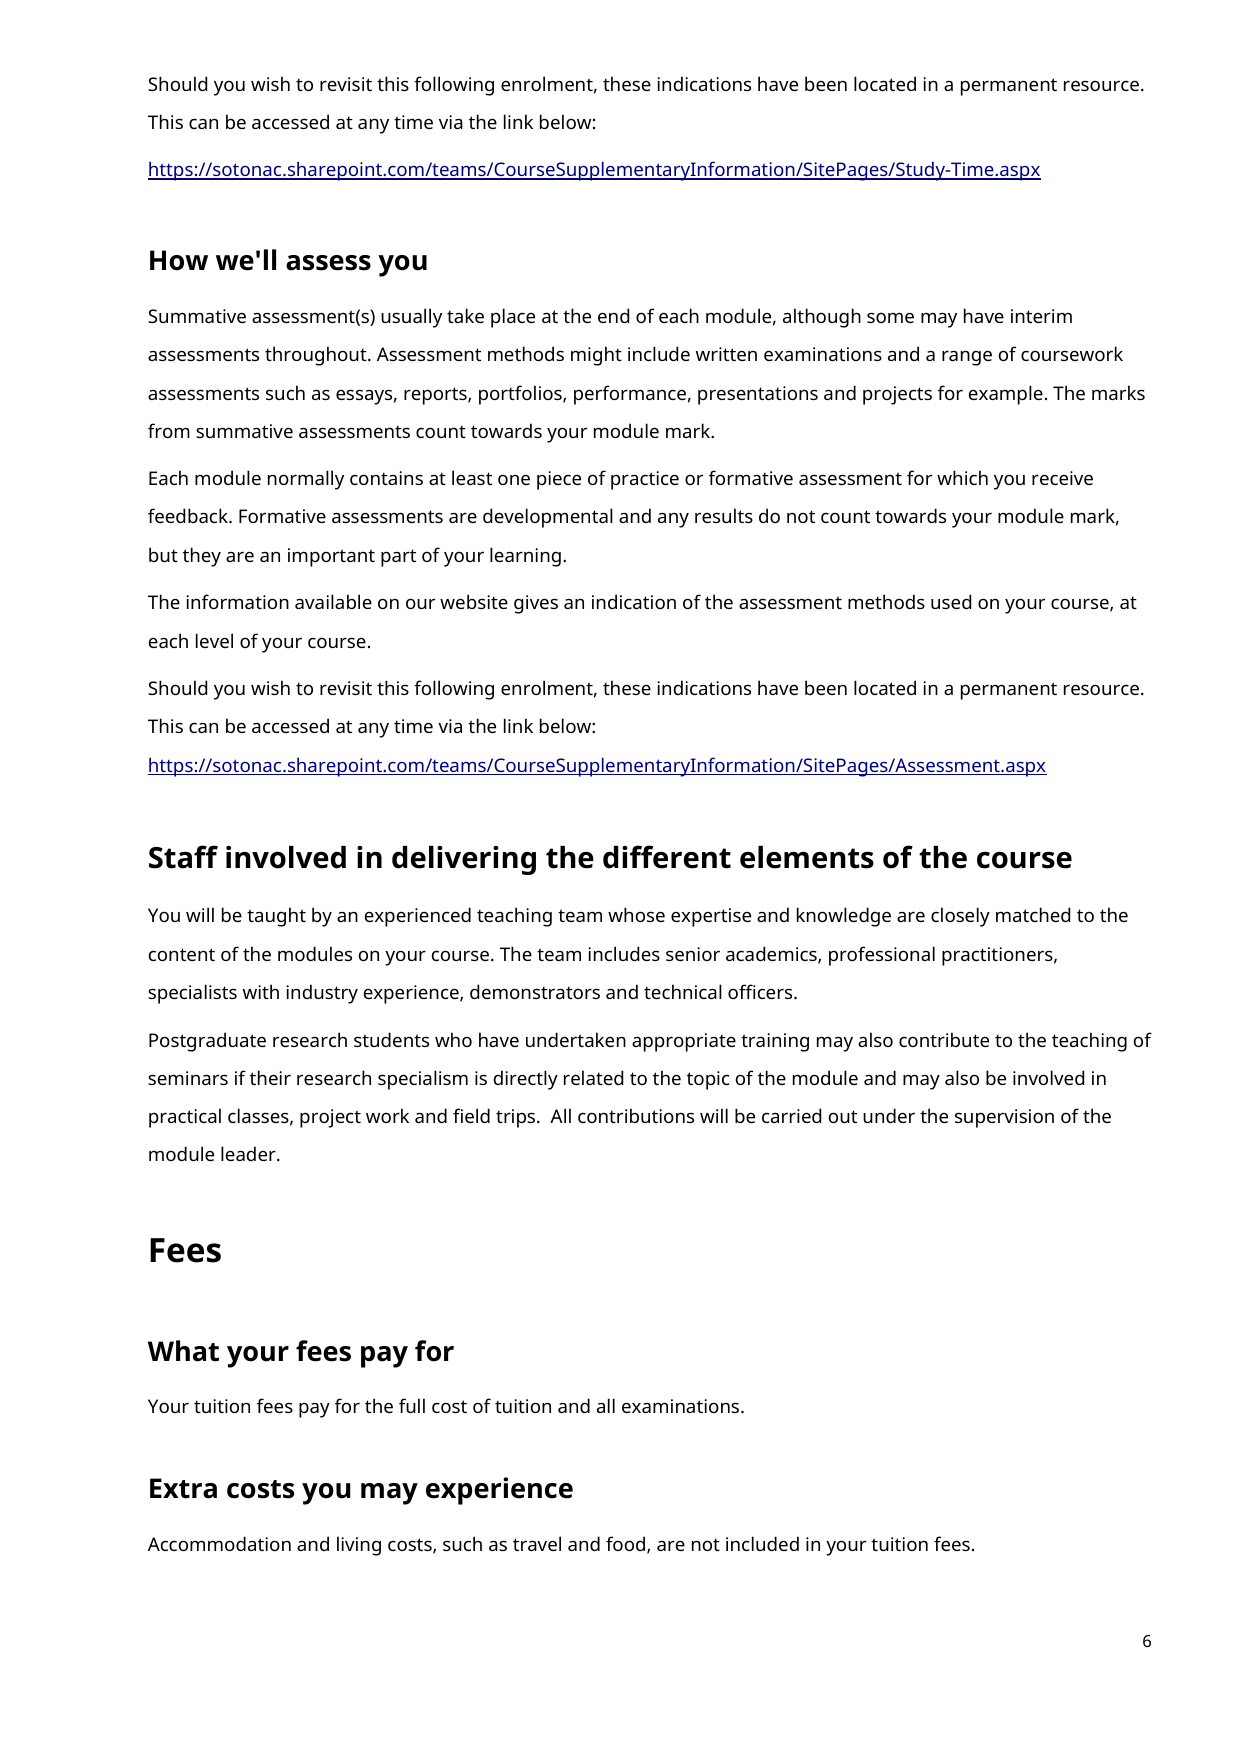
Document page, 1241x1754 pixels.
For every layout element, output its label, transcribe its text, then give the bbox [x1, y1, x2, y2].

text Summative assessment(s) usually take place at the end of each module, although some may have interim assessments throughout. Assessment methods might include written examinations and a range of coursework assessments such as essays, reports, portfolios, performance, presentations and projects for example. The marks from summative assessments count towards your module mark. [148, 303, 1152, 443]
text Your tuition fees pay for the full cost of tuition and all examinations. [148, 1394, 1152, 1419]
text Should you wish to revisit this following enrolment, these indications have been located in a permanent resource. This can be accessed at any time via the link below: https://sotonac.sharepoint.com/teams/CourseSupplementaryInformation/SitePages/Assessment.aspx [148, 676, 1152, 777]
subtitle Staff involved in delivering the different elements of the course [148, 837, 1152, 877]
text Postgraduate research students who have undertaken appropriate training may also contribute to the teaching of seminars if their research specialism is directly related to the topic of the module and may also be involved in practical classes, project work and field trips. All contributions will be carried out under the supervision of the module leader. [148, 1027, 1152, 1167]
text https://sotonac.sharepoint.com/teams/CourseSupplementaryInformation/SitePages/Study-Time.aspx [148, 157, 1152, 182]
text Accommodation and living costs, such as travel and food, are not included in your tuition fees. [148, 1531, 1152, 1557]
subtitle Fees [148, 1227, 1152, 1272]
subtitle What your fees pay for [148, 1332, 1152, 1369]
text Should you wish to revisit this following enrolment, these indications have been located in a permanent resource. This can be accessed at any time via the link below: [148, 71, 1152, 134]
subtitle How we'll assess you [148, 242, 1152, 279]
text The information available on our website gives an indication of the assessment methods used on your course, at each level of your course. [148, 590, 1152, 653]
text You will be taught by an experienced teaching team whose expertise and knowledge are closely matched to the content of the modules on your course. The team includes senior academics, professional practitioners, specialists with industry experience, demonstrators and technical officers. [148, 903, 1152, 1005]
text Each module normally contains at least one piece of practice or formative assessment for which you receive feedback. Formative assessments are developmental and any results do not count towards your module mark, but they are an important part of your learning. [148, 466, 1152, 568]
subtitle Extra costs you may experience [148, 1469, 1152, 1506]
